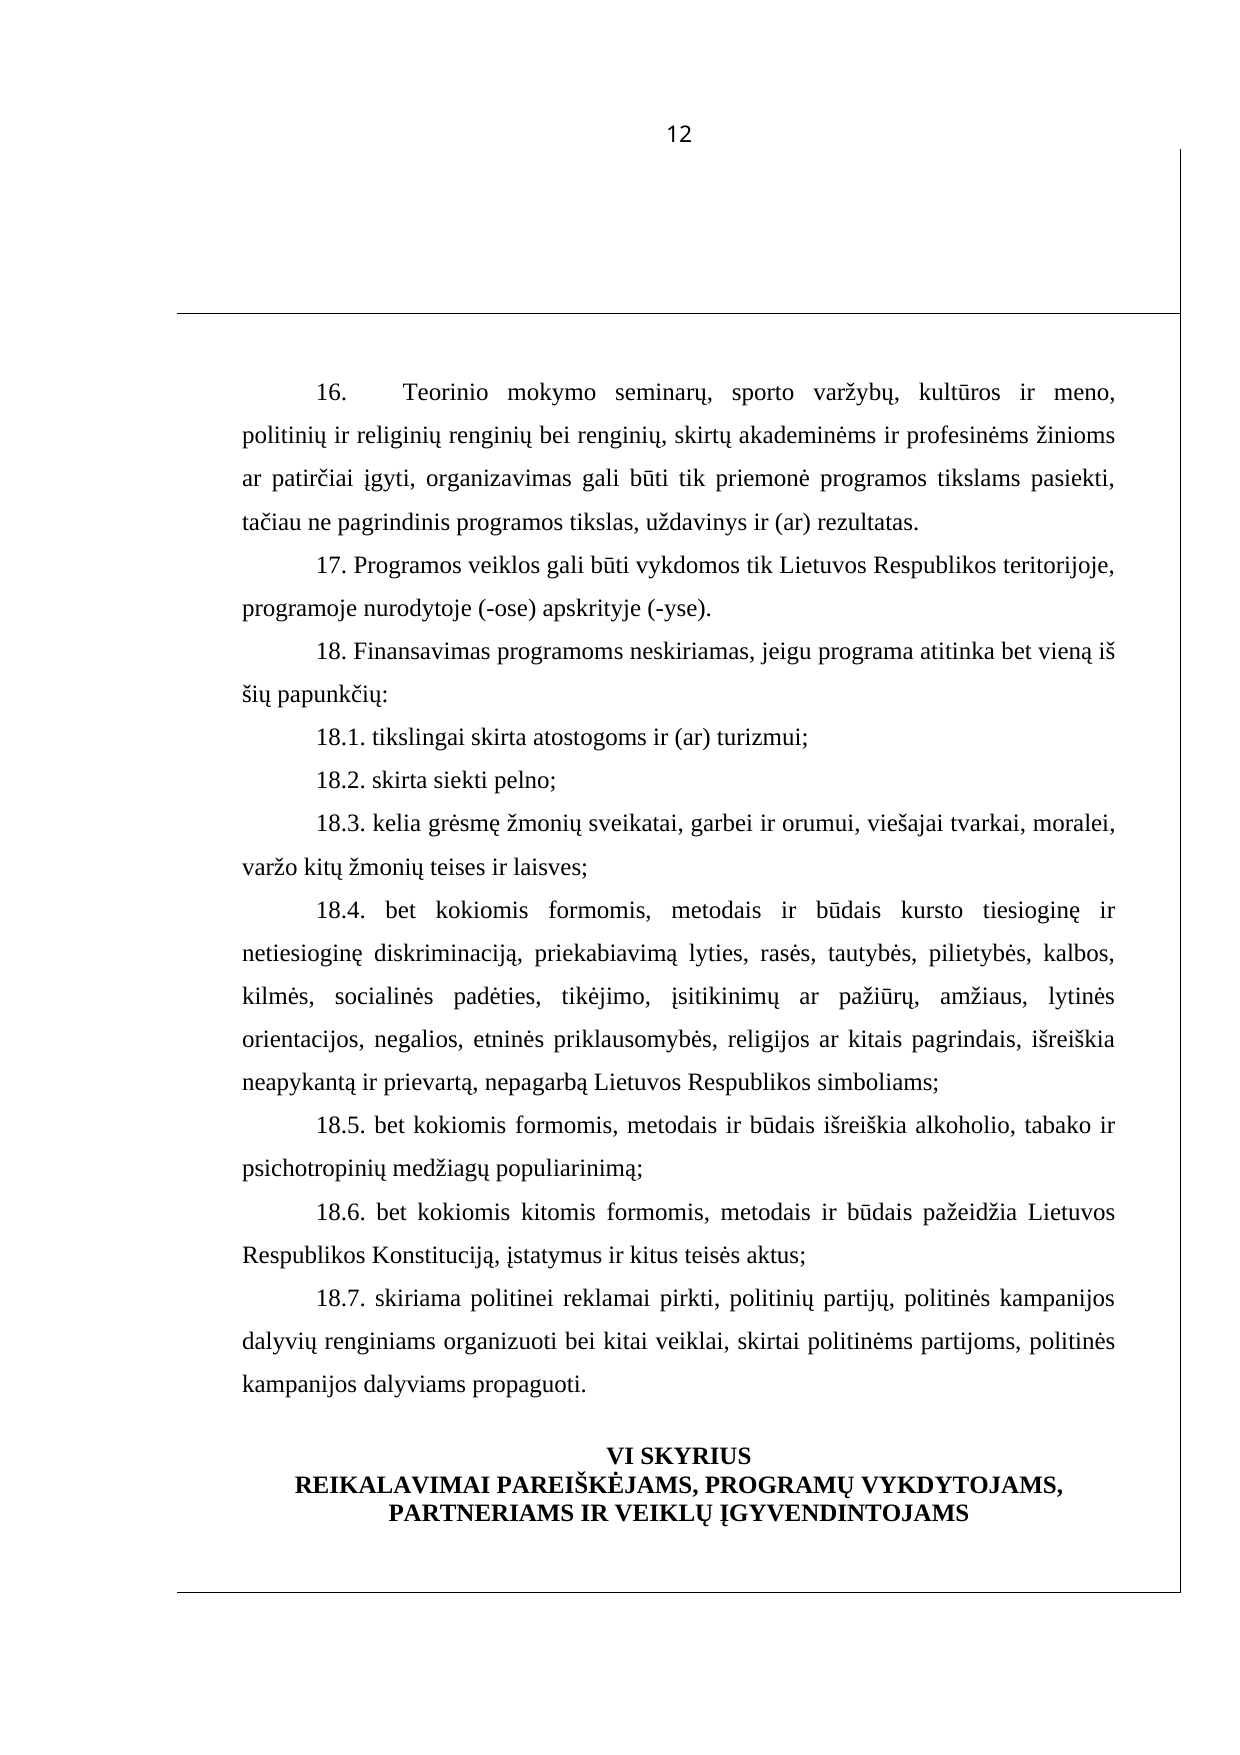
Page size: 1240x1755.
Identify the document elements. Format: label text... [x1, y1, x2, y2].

text 17. Programos veiklos gali būti vykdomos tik Lietuvos Respublikos teritorijoje, programoje nurodytoje (-ose) apskrityje (-yse). [177, 485, 1181, 571]
text 18.2. skirta siekti pelno; [177, 701, 1181, 744]
text VI SKYRIUS [177, 1441, 1180, 1470]
text REIKALAVIMAI PAREIŠKĖJAMS, PROGRAMŲ VYKDYTOJAMS, PARTNERIAMS IR VEIKLŲ ĮGYVENDINTOJAMS [177, 1470, 1180, 1592]
text 18.5. bet kokiomis formomis, metodais ir būdais išreiškia alkoholio, tabako ir psichotropinių medžiagų populiarinimą; [177, 1046, 1181, 1132]
text 18.1. tikslingai skirta atostogoms ir (ar) turizmui; [177, 658, 1181, 701]
text 18.6. bet kokiomis kitomis formomis, metodais ir būdais pažeidžia Lietuvos Respublikos Konstituciją, įstatymus ir kitus teisės aktus; [177, 1132, 1181, 1218]
text 16. Teorinio mokymo seminarų, sporto varžybų, kultūros ir meno, politinių ir religinių renginių bei renginių, skirtų akademinėms ir profesinėms žinioms ar patirčiai įgyti, organizavimas gali būti tik priemonė programos tikslams pasiekti, tačiau ne pagrindinis programos tikslas, uždavinys ir (ar) rezultatas. [177, 313, 1180, 485]
text 18.3. kelia grėsmę žmonių sveikatai, garbei ir orumui, viešajai tvarkai, moralei, varžo kitų žmonių teises ir laisves; [177, 744, 1181, 830]
text 18.7. skiriama politinei reklamai pirkti, politinių partijų, politinės kampanijos dalyvių renginiams organizuoti bei kitai veiklai, skirtai politinėms partijoms, politinės kampanijos dalyviams propaguoti. [177, 1218, 1181, 1398]
text 18. Finansavimas programoms neskiriamas, jeigu programa atitinka bet vieną iš šių papunkčių: [177, 571, 1181, 658]
text 18.4. bet kokiomis formomis, metodais ir būdais kursto tiesioginę ir netiesioginę diskriminaciją, priekabiavimą lyties, rasės, tautybės, pilietybės, kalbos, kilmės, socialinės padėties, tikėjimo, įsitikinimų ar pažiūrų, amžiaus, lytinės orientacijos, negalios, etninės priklausomybės, religijos ar kitais pagrindais, išreiškia neapykantą ir prievartą, nepagarbą Lietuvos Respublikos simboliams; [177, 830, 1181, 1046]
